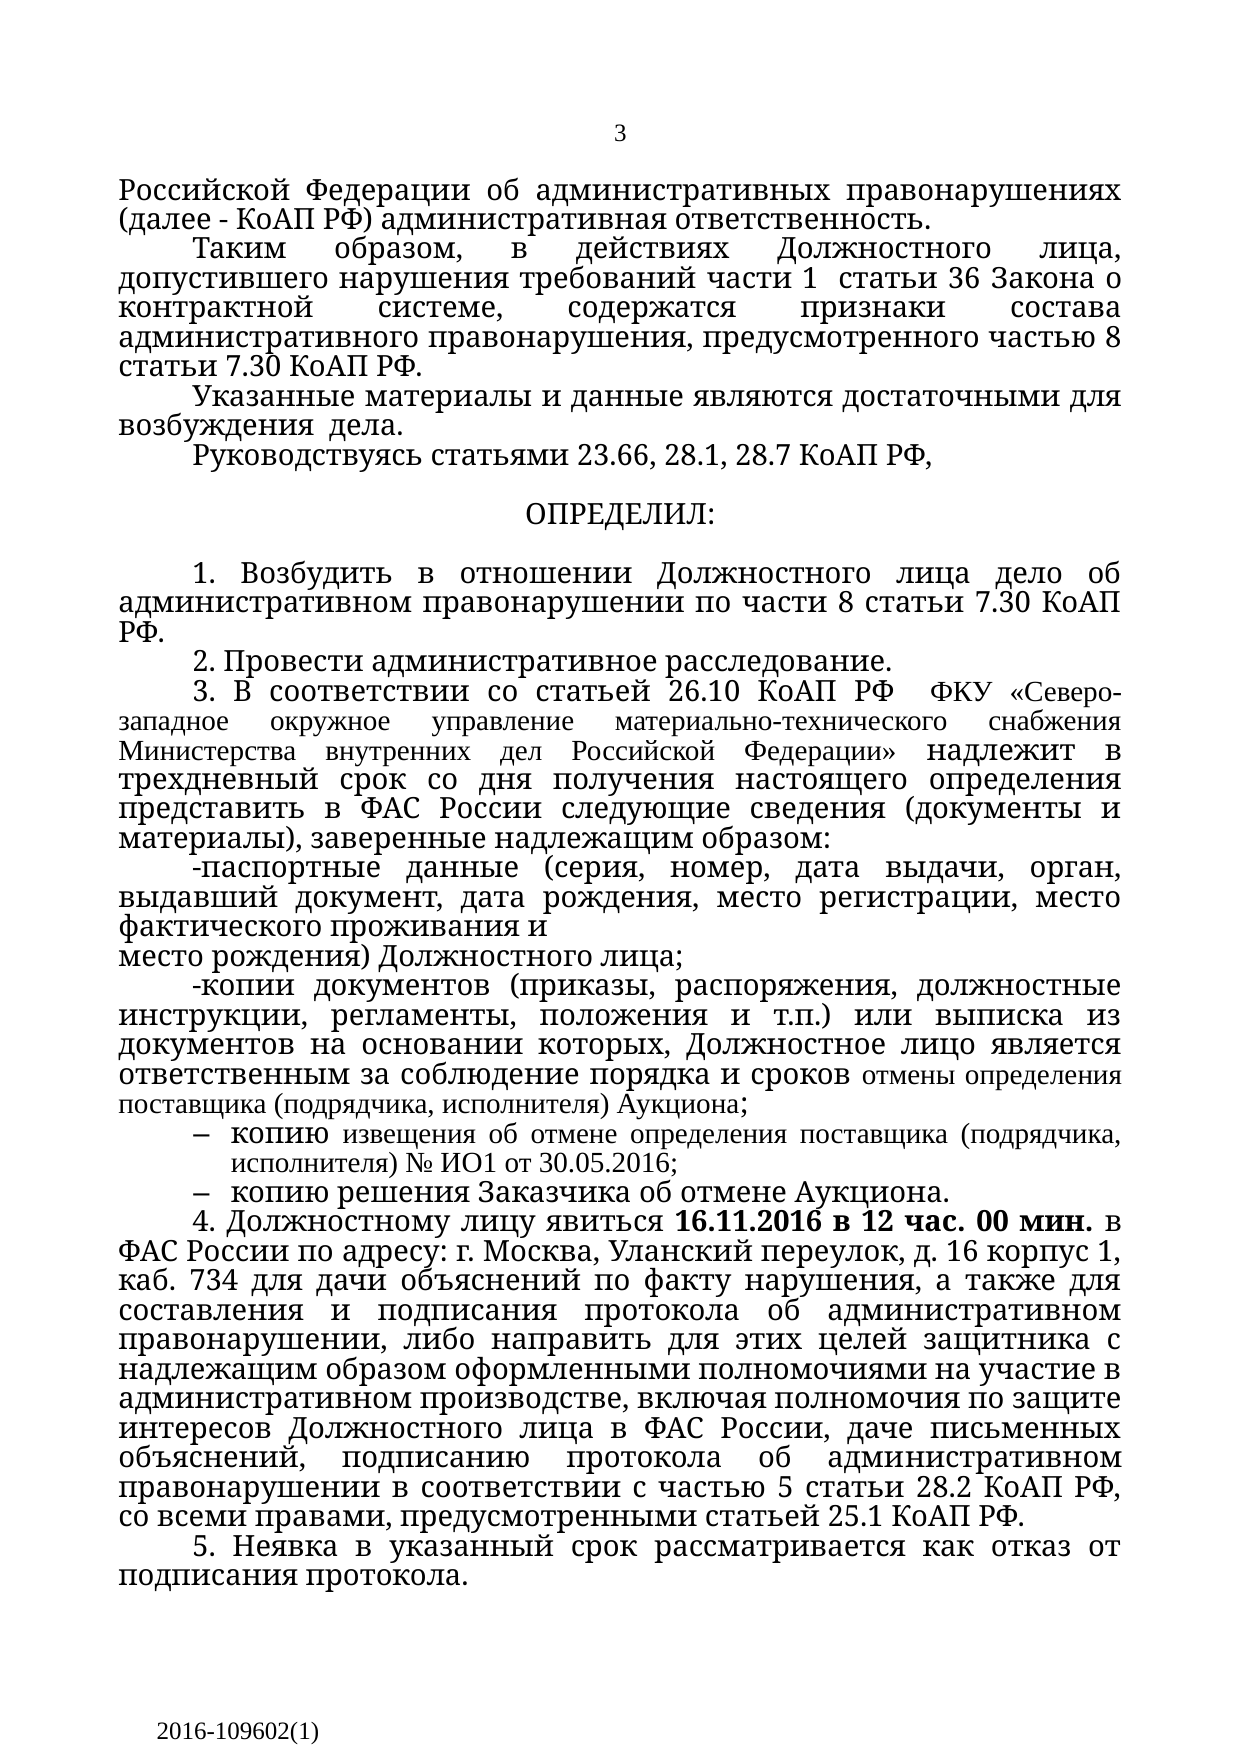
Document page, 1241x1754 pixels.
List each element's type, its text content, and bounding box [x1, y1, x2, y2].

text -копии документов (приказы, распоряжения, должностные инструкции, регламенты, положения и т.п.) или выписка из документов на основании которых, Должностное лицо является ответственным за соблюдение порядка и сроков отмены определения поставщика (подрядчика, исполнителя) Аукциона; [118, 972, 1122, 1120]
text Таким образом, в действиях Должностного лица, допустившего нарушения требований части 1 статьи 36 Закона о контрактной системе, содержатся признаки состава административного правонарушения, предусмотренного частью 8 статьи 7.30 КоАП РФ. [118, 235, 1122, 383]
text 4. Должностному лицу явиться 16.11.2016 в 12 час. 00 мин. в ФАС России по адресу: г. Москва, Уланский переулок, д. 16 корпус 1, каб. 734 для дачи объяснений по факту нарушения, а также для составления и подписания протокола об административном правонарушении, либо направить для этих целей защитника с надлежащим образом оформленными полномочиями на участие в административном производстве, включая полномочия по защите интересов Должностного лица в ФАС России, даче письменных объяснений, подписанию протокола об административном правонарушении в соответствии с частью 5 статьи 28.2 КоАП РФ, со всеми правами, предусмотренными статьей 25.1 КоАП РФ. [118, 1208, 1122, 1532]
text Руководствуясь статьями 23.66, 28.1, 28.7 КоАП РФ, [118, 442, 1122, 471]
text 3. В соответствии со статьей 26.10 КоАП РФ ФКУ «Северо-западное окружное управление материально-технического снабжения Министерства внутренних дел Российской Федерации» надлежит в трехдневный срок со дня получения настоящего определения представить в ФАС России следующие сведения (документы и материалы), заверенные надлежащим образом: [118, 677, 1122, 854]
list копию решения Заказчика об отмене Аукциона. [193, 1179, 1122, 1208]
text ОПРЕДЕЛИЛ: [118, 501, 1122, 530]
text 1. Возбудить в отношении Должностного лица дело об административном правонарушении по части 8 статьи 7.30 КоАП РФ. [118, 559, 1122, 648]
text 5. Неявка в указанный срок рассматривается как отказ от подписания протокола. [118, 1532, 1122, 1591]
text место рождения) Должностного лица; [118, 943, 1122, 972]
text 2. Провести административное расследование. [118, 648, 1122, 677]
text -паспортные данные (серия, номер, дата выдачи, орган, выдавший документ, дата рождения, место регистрации, место фактического проживания и [118, 854, 1122, 943]
text Указанные материалы и данные являются достаточными для возбуждения дела. [118, 383, 1122, 442]
list копию извещения об отмене определения поставщика (подрядчика, исполнителя) № ИО1 от 30.05.2016; [193, 1120, 1122, 1179]
text Российской Федерации об административных правонарушениях (далее - КоАП РФ) административная ответственность. [118, 176, 1122, 235]
